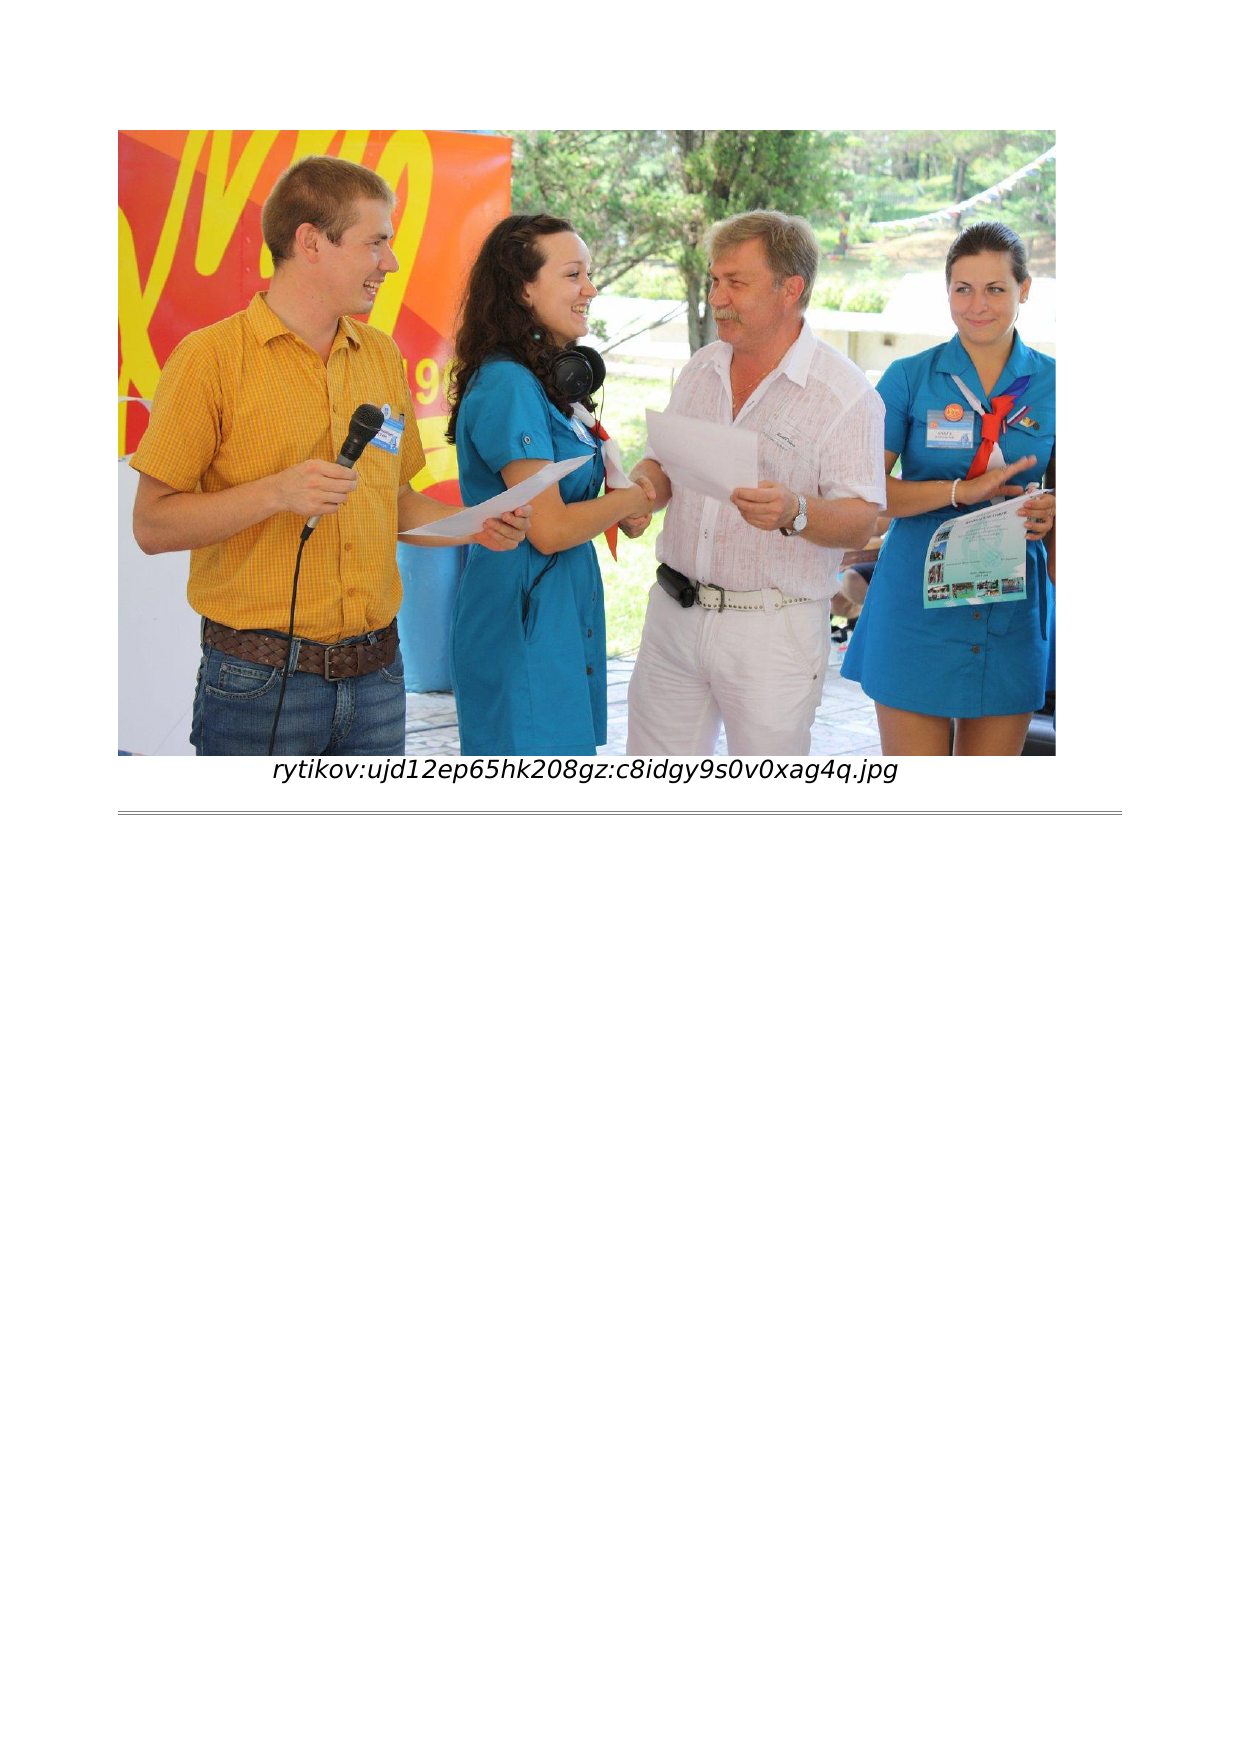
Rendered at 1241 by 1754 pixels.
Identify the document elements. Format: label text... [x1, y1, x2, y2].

picture [118, 130, 1056, 756]
text rytikov:ujd12ep65hk208gz:c8idgy9s0v0xag4q.jpg [118, 756, 1056, 784]
